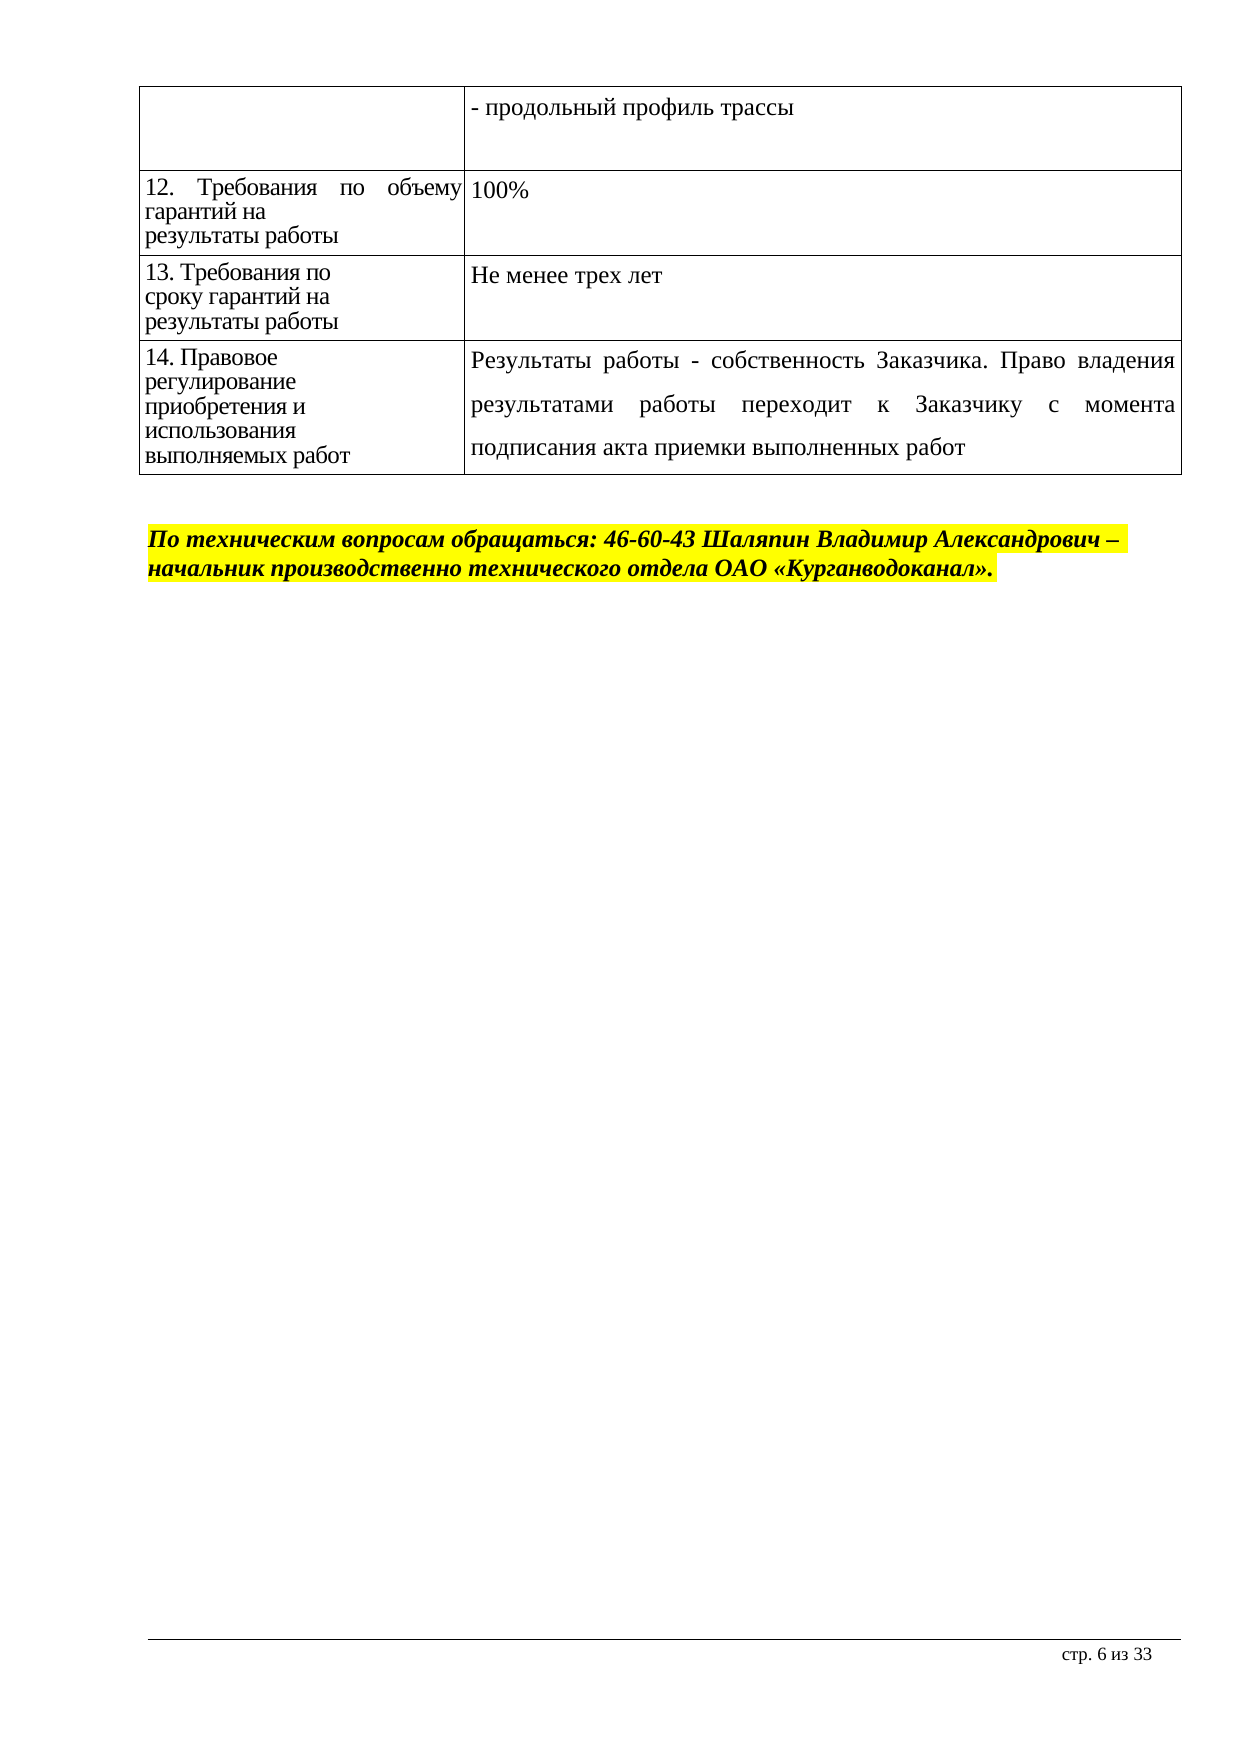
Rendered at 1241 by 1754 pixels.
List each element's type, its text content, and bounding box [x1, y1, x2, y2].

table_cell 13. Требования по сроку гарантий на результаты работы [140, 256, 464, 340]
table_cell Не менее трех лет [465, 256, 1181, 340]
table_cell Результаты работы - собственность Заказчика. Право владения результатами работы переходит к Заказчику с момента подписания акта приемки выполненных работ [465, 341, 1181, 474]
list По техническим вопросам обращаться: 46-60-43 Шаляпин Владимир Александрович – начальник производственно технического отдела ОАО «Курганводоканал». [148, 524, 1181, 582]
table_cell 100% [465, 171, 1181, 254]
table_cell - продольный профиль трассы [465, 87, 1181, 169]
table_cell 12. Требования по объему гарантий на результаты работы [140, 171, 464, 254]
table_cell 14. Правовое регулирование приобретения и использования выполняемых работ [140, 341, 464, 474]
table_cell [140, 87, 464, 169]
